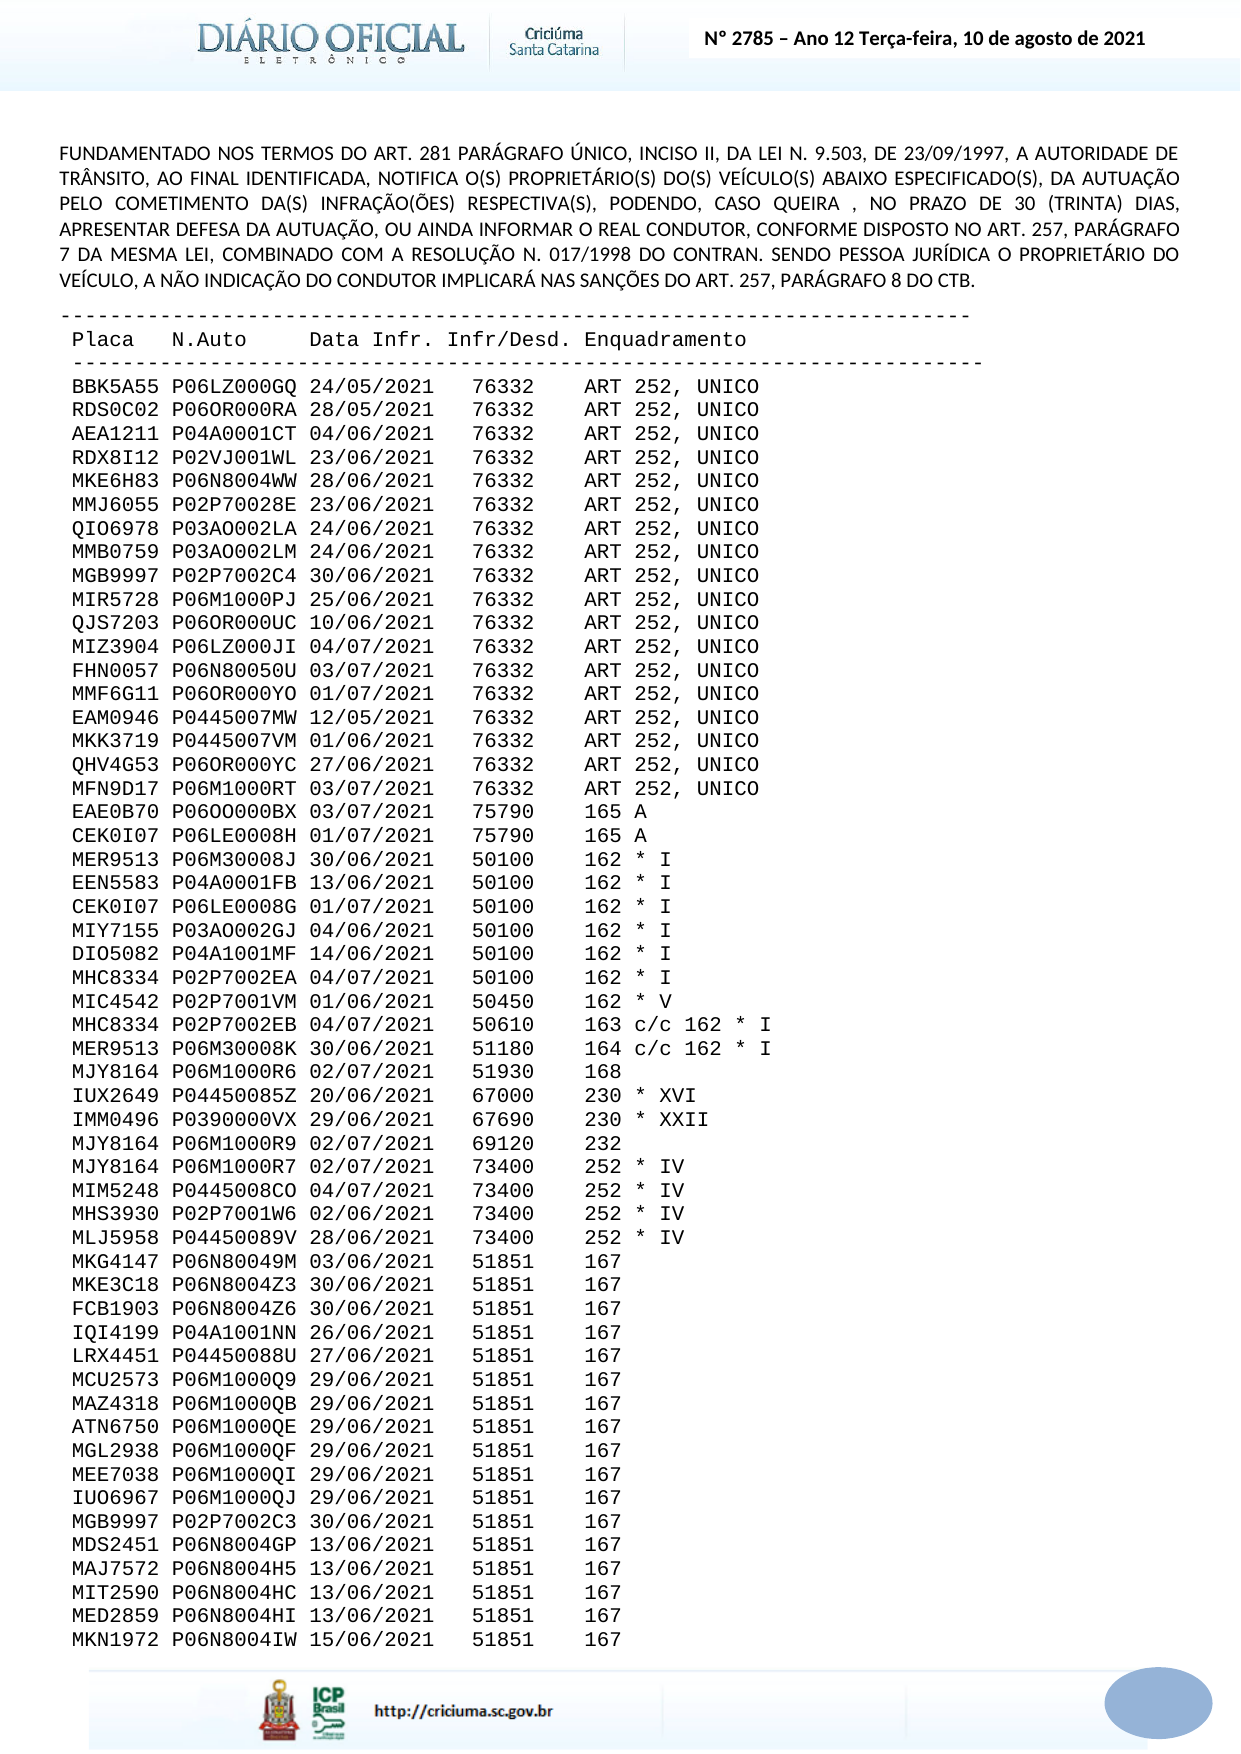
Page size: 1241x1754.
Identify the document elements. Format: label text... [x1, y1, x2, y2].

text MMB0759 P03AO002LM 24/06/2021 76332 ART 252, UNICO [59, 541, 1181, 565]
text FCB1903 P06N8004Z6 30/06/2021 51851 167 [59, 1298, 1181, 1322]
text QHV4G53 P06OR000YC 27/06/2021 76332 ART 252, UNICO [59, 754, 1181, 778]
text IQI4199 P04A1001NN 26/06/2021 51851 167 [59, 1322, 1181, 1345]
text MMF6G11 P06OR000YO 01/07/2021 76332 ART 252, UNICO [59, 683, 1181, 707]
text MHC8334 P02P7002EB 04/07/2021 50610 163 c/c 162 * I [59, 1014, 1181, 1038]
text FHN0057 P06N80050U 03/07/2021 76332 ART 252, UNICO [59, 659, 1181, 683]
text MCU2573 P06M1000Q9 29/06/2021 51851 167 [59, 1369, 1181, 1393]
text MKE6H83 P06N8004WW 28/06/2021 76332 ART 252, UNICO [59, 470, 1181, 494]
text MKK3719 P0445007VM 01/06/2021 76332 ART 252, UNICO [59, 731, 1181, 754]
text MIZ3904 P06LZ000JI 04/07/2021 76332 ART 252, UNICO [59, 636, 1181, 659]
text MKG4147 P06N80049M 03/06/2021 51851 167 [59, 1251, 1181, 1274]
text IUX2649 P04450085Z 20/06/2021 67000 230 * XVI [59, 1085, 1181, 1109]
text AEA1211 P04A0001CT 04/06/2021 76332 ART 252, UNICO [59, 423, 1181, 447]
text LRX4451 P04450088U 27/06/2021 51851 167 [59, 1345, 1181, 1369]
text MIR5728 P06M1000PJ 25/06/2021 76332 ART 252, UNICO [59, 589, 1181, 612]
text MHS3930 P02P7001W6 02/06/2021 73400 252 * IV [59, 1203, 1181, 1227]
text MFN9D17 P06M1000RT 03/07/2021 76332 ART 252, UNICO [59, 778, 1181, 801]
text ------------------------------------------------------------------------- [59, 352, 1181, 376]
text MJY8164 P06M1000R6 02/07/2021 51930 168 [59, 1062, 1181, 1085]
text MER9513 P06M30008J 30/06/2021 50100 162 * I [59, 849, 1181, 872]
text IMM0496 P0390000VX 29/06/2021 67690 230 * XXII [59, 1109, 1181, 1132]
text EAE0B70 P06OO000BX 03/07/2021 75790 165 A [59, 801, 1181, 825]
text MDS2451 P06N8004GP 13/06/2021 51851 167 [59, 1534, 1181, 1558]
text FUNDAMENTADO NOS TERMOS DO ART. 281 PARÁGRAFO ÚNICO, INCISO II, DA LEI N. 9.503, DE 23/09/1997, A AUTORIDADE DE TRÂNSITO, AO FINAL IDENTIFICADA, NOTIFICA O(S) PROPRIETÁRIO(S) DO(S) VEÍCULO(S) ABAIXO ESPECIFICADO(S), DA AUTUAÇÃO PELO COMETIMENTO DA(S) INFRAÇÃO(ÕES) RESPECTIVA(S), PODENDO, CASO QUEIRA , NO PRAZO DE 30 (TRINTA) DIAS, APRESENTAR DEFESA DA AUTUAÇÃO, OU AINDA INFORMAR O REAL CONDUTOR, CONFORME DISPOSTO NO ART. 257, PARÁGRAFO 7 DA MESMA LEI, COMBINADO COM A RESOLUÇÃO N. 017/1998 DO CONTRAN. SENDO PESSOA JURÍDICA O PROPRIETÁRIO DO VEÍCULO, A NÃO INDICAÇÃO DO CONDUTOR IMPLICARÁ NAS SANÇÕES DO ART. 257, PARÁGRAFO 8 DO CTB. [59, 140, 1181, 292]
text CEK0I07 P06LE0008G 01/07/2021 50100 162 * I [59, 896, 1181, 920]
text MHC8334 P02P7002EA 04/07/2021 50100 162 * I [59, 967, 1181, 991]
text MKE3C18 P06N8004Z3 30/06/2021 51851 167 [59, 1274, 1181, 1298]
text MIY7155 P03AO002GJ 04/06/2021 50100 162 * I [59, 920, 1181, 943]
text MAZ4318 P06M1000QB 29/06/2021 51851 167 [59, 1393, 1181, 1416]
text MJY8164 P06M1000R9 02/07/2021 69120 232 [59, 1132, 1181, 1156]
text MER9513 P06M30008K 30/06/2021 51180 164 c/c 162 * I [59, 1038, 1181, 1062]
text MGL2938 P06M1000QF 29/06/2021 51851 167 [59, 1440, 1181, 1463]
text RDX8I12 P02VJ001WL 23/06/2021 76332 ART 252, UNICO [59, 447, 1181, 470]
text MEE7038 P06M1000QI 29/06/2021 51851 167 [59, 1463, 1181, 1487]
text MIT2590 P06N8004HC 13/06/2021 51851 167 [59, 1582, 1181, 1605]
text MED2859 P06N8004HI 13/06/2021 51851 167 [59, 1605, 1181, 1629]
text MGB9997 P02P7002C3 30/06/2021 51851 167 [59, 1511, 1181, 1534]
text MAJ7572 P06N8004H5 13/06/2021 51851 167 [59, 1558, 1181, 1582]
text BBK5A55 P06LZ000GQ 24/05/2021 76332 ART 252, UNICO [59, 376, 1181, 399]
text ------------------------------------------------------------------------- [59, 305, 1181, 328]
text CEK0I07 P06LE0008H 01/07/2021 75790 165 A [59, 825, 1181, 849]
text ATN6750 P06M1000QE 29/06/2021 51851 167 [59, 1416, 1181, 1440]
text QIO6978 P03AO002LA 24/06/2021 76332 ART 252, UNICO [59, 518, 1181, 541]
text MMJ6055 P02P70028E 23/06/2021 76332 ART 252, UNICO [59, 494, 1181, 518]
text IUO6967 P06M1000QJ 29/06/2021 51851 167 [59, 1487, 1181, 1511]
text MIM5248 P0445008CO 04/07/2021 73400 252 * IV [59, 1180, 1181, 1203]
text RDS0C02 P06OR000RA 28/05/2021 76332 ART 252, UNICO [59, 399, 1181, 423]
text EEN5583 P04A0001FB 13/06/2021 50100 162 * I [59, 872, 1181, 896]
text EAM0946 P0445007MW 12/05/2021 76332 ART 252, UNICO [59, 707, 1181, 731]
text MJY8164 P06M1000R7 02/07/2021 73400 252 * IV [59, 1156, 1181, 1180]
text QJS7203 P06OR000UC 10/06/2021 76332 ART 252, UNICO [59, 612, 1181, 636]
text DIO5082 P04A1001MF 14/06/2021 50100 162 * I [59, 943, 1181, 967]
text MIC4542 P02P7001VM 01/06/2021 50450 162 * V [59, 991, 1181, 1014]
text MKN1972 P06N8004IW 15/06/2021 51851 167 [59, 1629, 1181, 1653]
text Placa N.Auto Data Infr. Infr/Desd. Enquadramento [59, 328, 1181, 352]
text MGB9997 P02P7002C4 30/06/2021 76332 ART 252, UNICO [59, 565, 1181, 589]
text MLJ5958 P04450089V 28/06/2021 73400 252 * IV [59, 1227, 1181, 1251]
